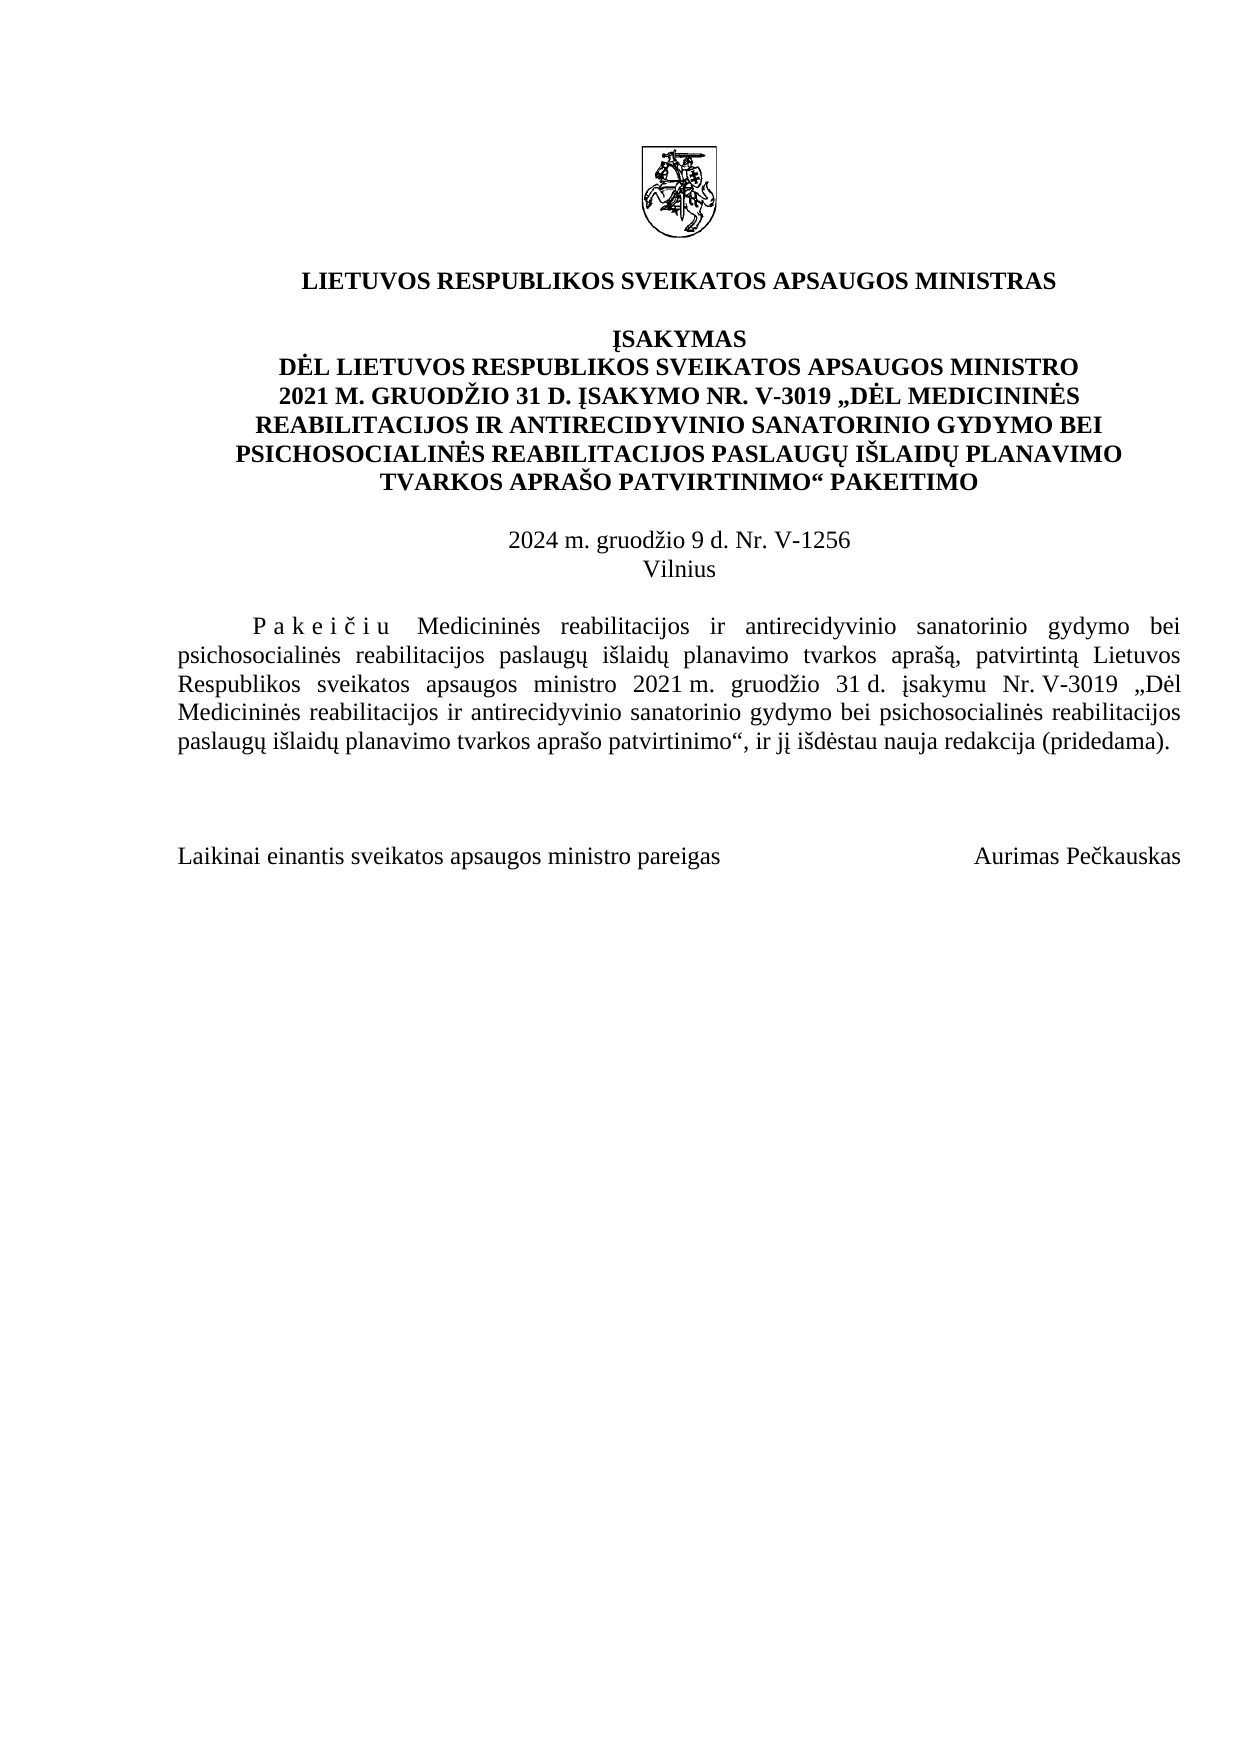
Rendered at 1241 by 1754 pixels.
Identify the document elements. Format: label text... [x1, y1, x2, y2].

text Laikinai einantis sveikatos apsaugos ministro pareigas Aurimas Pečkauskas [177, 841, 1181, 870]
text ĮSAKYMAS [177, 324, 1181, 352]
text 2021 M. GRUODŽIO 31 D. ĮSAKYMO NR. V-3019 „DĖL MEDICININĖS REABILITACIJOS IR ANTIRECIDYVINIO SANATORINIO GYDYMO BEI PSICHOSOCIALINĖS REABILITACIJOS PASLAUGŲ IŠLAIDŲ PLANAVIMO TVARKOS APRAŠO PATVIRTINIMO“ PAKEITIMO [177, 381, 1181, 496]
text Vilnius [177, 554, 1181, 582]
text LIETUVOS RESPUBLIKOS SVEIKATOS APSAUGOS MINISTRAS [177, 266, 1181, 295]
text Pakeičiu Medicininės reabilitacijos ir antirecidyvinio sanatorinio gydymo bei psichosocialinės reabilitacijos paslaugų išlaidų planavimo tvarkos aprašą, patvirtintą Lietuvos Respublikos sveikatos apsaugos ministro 2021 m. gruodžio 31 d. įsakymu Nr. V-3019 „Dėl Medicininės reabilitacijos ir antirecidyvinio sanatorinio gydymo bei psichosocialinės reabilitacijos paslaugų išlaidų planavimo tvarkos aprašo patvirtinimo“, ir jį išdėstau nauja redakcija (pridedama). [177, 611, 1181, 755]
text DĖL LIETUVOS RESPUBLIKOS SVEIKATOS APSAUGOS MINISTRO [177, 352, 1181, 381]
text 2024 m. gruodžio 9 d. Nr. V-1256 [177, 525, 1181, 554]
